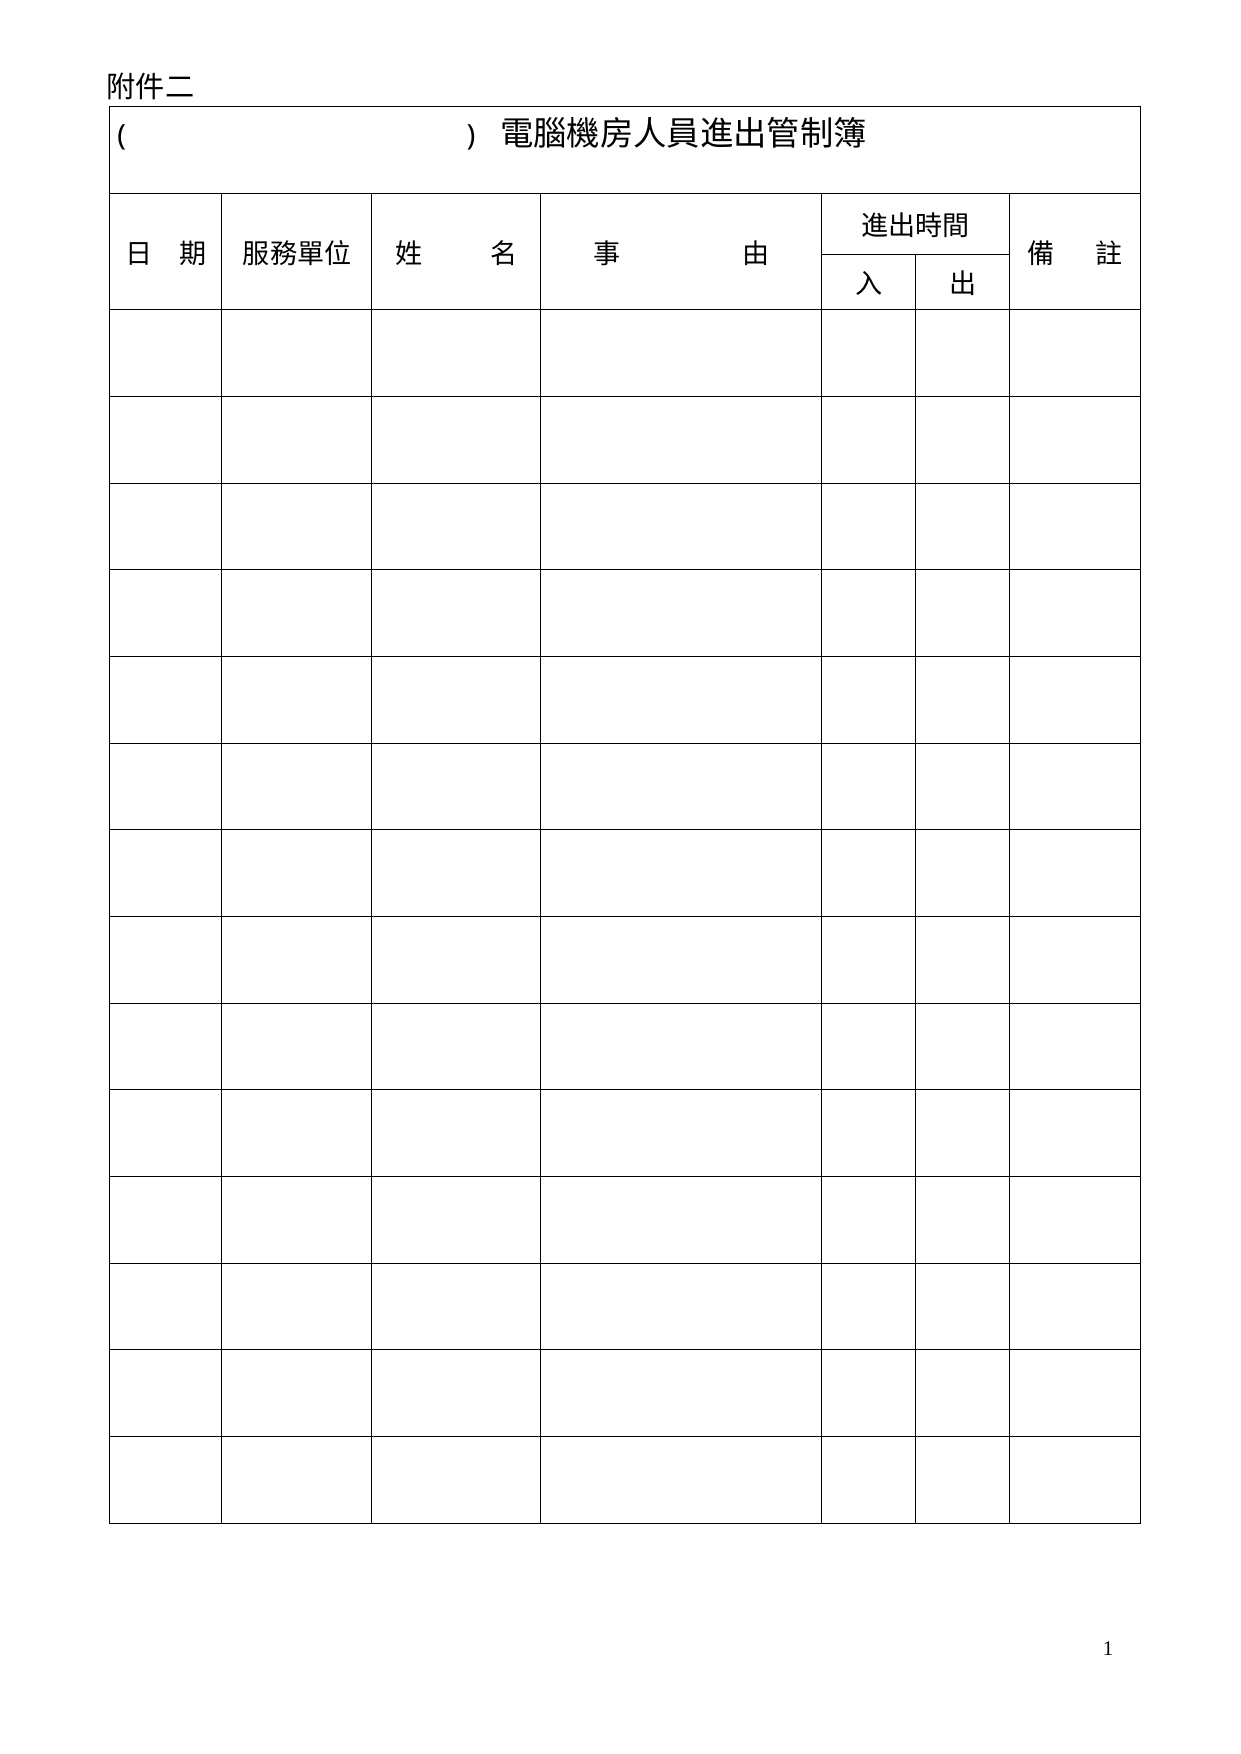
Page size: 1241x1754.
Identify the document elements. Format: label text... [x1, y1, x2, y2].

table_cell [222, 830, 371, 916]
table_cell [916, 1350, 1009, 1436]
table_cell [1010, 917, 1140, 1003]
table_cell [916, 917, 1009, 1003]
table_cell [541, 1177, 821, 1263]
table_cell [110, 1437, 221, 1523]
table_cell [822, 830, 915, 916]
table_cell [541, 570, 821, 656]
table_cell [372, 1004, 540, 1089]
table_cell [222, 397, 371, 483]
table_cell [822, 310, 915, 396]
table_cell [372, 1177, 540, 1263]
table_cell [1010, 570, 1140, 656]
table_cell [110, 917, 221, 1003]
table_cell [1010, 1264, 1140, 1349]
table_cell [541, 1090, 821, 1176]
table_cell [916, 830, 1009, 916]
table_cell [110, 484, 221, 569]
table_cell [541, 1437, 821, 1523]
table_cell [541, 397, 821, 483]
table_cell [916, 1264, 1009, 1349]
table_cell [822, 1264, 915, 1349]
table_cell [822, 570, 915, 656]
table_cell [372, 1350, 540, 1436]
table_cell [110, 1264, 221, 1349]
table_cell [1010, 484, 1140, 569]
table_cell [222, 310, 371, 396]
table_cell [110, 744, 221, 829]
table_cell [916, 1090, 1009, 1176]
table_cell 進出時間 [822, 194, 1009, 253]
table_cell [822, 484, 915, 569]
table_cell [110, 570, 221, 656]
table_cell [110, 830, 221, 916]
table_cell [541, 484, 821, 569]
table_cell [916, 484, 1009, 569]
table_cell [822, 744, 915, 829]
table_cell [541, 1264, 821, 1349]
table_cell [222, 917, 371, 1003]
table_cell [1010, 397, 1140, 483]
table_cell [372, 1090, 540, 1176]
table_cell [110, 1350, 221, 1436]
table_cell [110, 310, 221, 396]
table_cell [822, 1177, 915, 1263]
table_cell [222, 657, 371, 743]
table_cell [222, 1177, 371, 1263]
table_cell [1010, 657, 1140, 743]
text 附件二 [106, 64, 1134, 106]
table_cell [110, 397, 221, 483]
table_cell [916, 1437, 1009, 1523]
table_cell [222, 570, 371, 656]
table_cell [541, 1350, 821, 1436]
table_cell [1010, 1090, 1140, 1176]
table_cell [222, 1437, 371, 1523]
table_cell [916, 570, 1009, 656]
table_cell [541, 1004, 821, 1089]
table_cell [372, 397, 540, 483]
table_cell [110, 1004, 221, 1089]
table_cell [372, 1437, 540, 1523]
table_cell [372, 310, 540, 396]
table_cell [822, 397, 915, 483]
table_cell 出 [916, 255, 1009, 309]
table_cell [372, 570, 540, 656]
table_cell 事 由 [541, 194, 821, 309]
table_cell [1010, 1004, 1140, 1089]
table_cell [916, 1004, 1009, 1089]
table_cell [222, 1350, 371, 1436]
table_cell 姓 名 [372, 194, 540, 309]
table_cell [916, 310, 1009, 396]
table_cell [222, 484, 371, 569]
table_cell [541, 310, 821, 396]
table_cell [110, 1177, 221, 1263]
table_cell [822, 1437, 915, 1523]
table_cell [822, 917, 915, 1003]
table_cell 入 [822, 255, 915, 309]
table_cell [541, 744, 821, 829]
table_cell [916, 657, 1009, 743]
table_cell [822, 1350, 915, 1436]
table_cell [916, 1177, 1009, 1263]
table_cell [916, 744, 1009, 829]
table_cell [541, 657, 821, 743]
table_cell [1010, 310, 1140, 396]
table_cell [372, 657, 540, 743]
table_cell [372, 1264, 540, 1349]
table_cell [1010, 830, 1140, 916]
table_cell [916, 397, 1009, 483]
table_cell 日 期 [110, 194, 221, 309]
table_cell [372, 830, 540, 916]
table_cell [110, 1090, 221, 1176]
table_cell [822, 1090, 915, 1176]
table_cell [1010, 1177, 1140, 1263]
table_cell [541, 917, 821, 1003]
table_cell [372, 484, 540, 569]
table_cell 備 註 [1010, 194, 1140, 309]
table_cell [822, 657, 915, 743]
table_cell [222, 1004, 371, 1089]
table_cell [222, 744, 371, 829]
table_cell [372, 917, 540, 1003]
table_cell [222, 1264, 371, 1349]
table_cell 服務單位 [222, 194, 371, 309]
table_cell [1010, 744, 1140, 829]
table_cell [541, 830, 821, 916]
table_cell [1010, 1437, 1140, 1523]
table_cell [822, 1004, 915, 1089]
table_cell [110, 657, 221, 743]
table_cell [372, 744, 540, 829]
table_cell [1010, 1350, 1140, 1436]
table_header ( ) 電腦機房人員進出管制簿 [110, 107, 1140, 193]
table_cell [222, 1090, 371, 1176]
